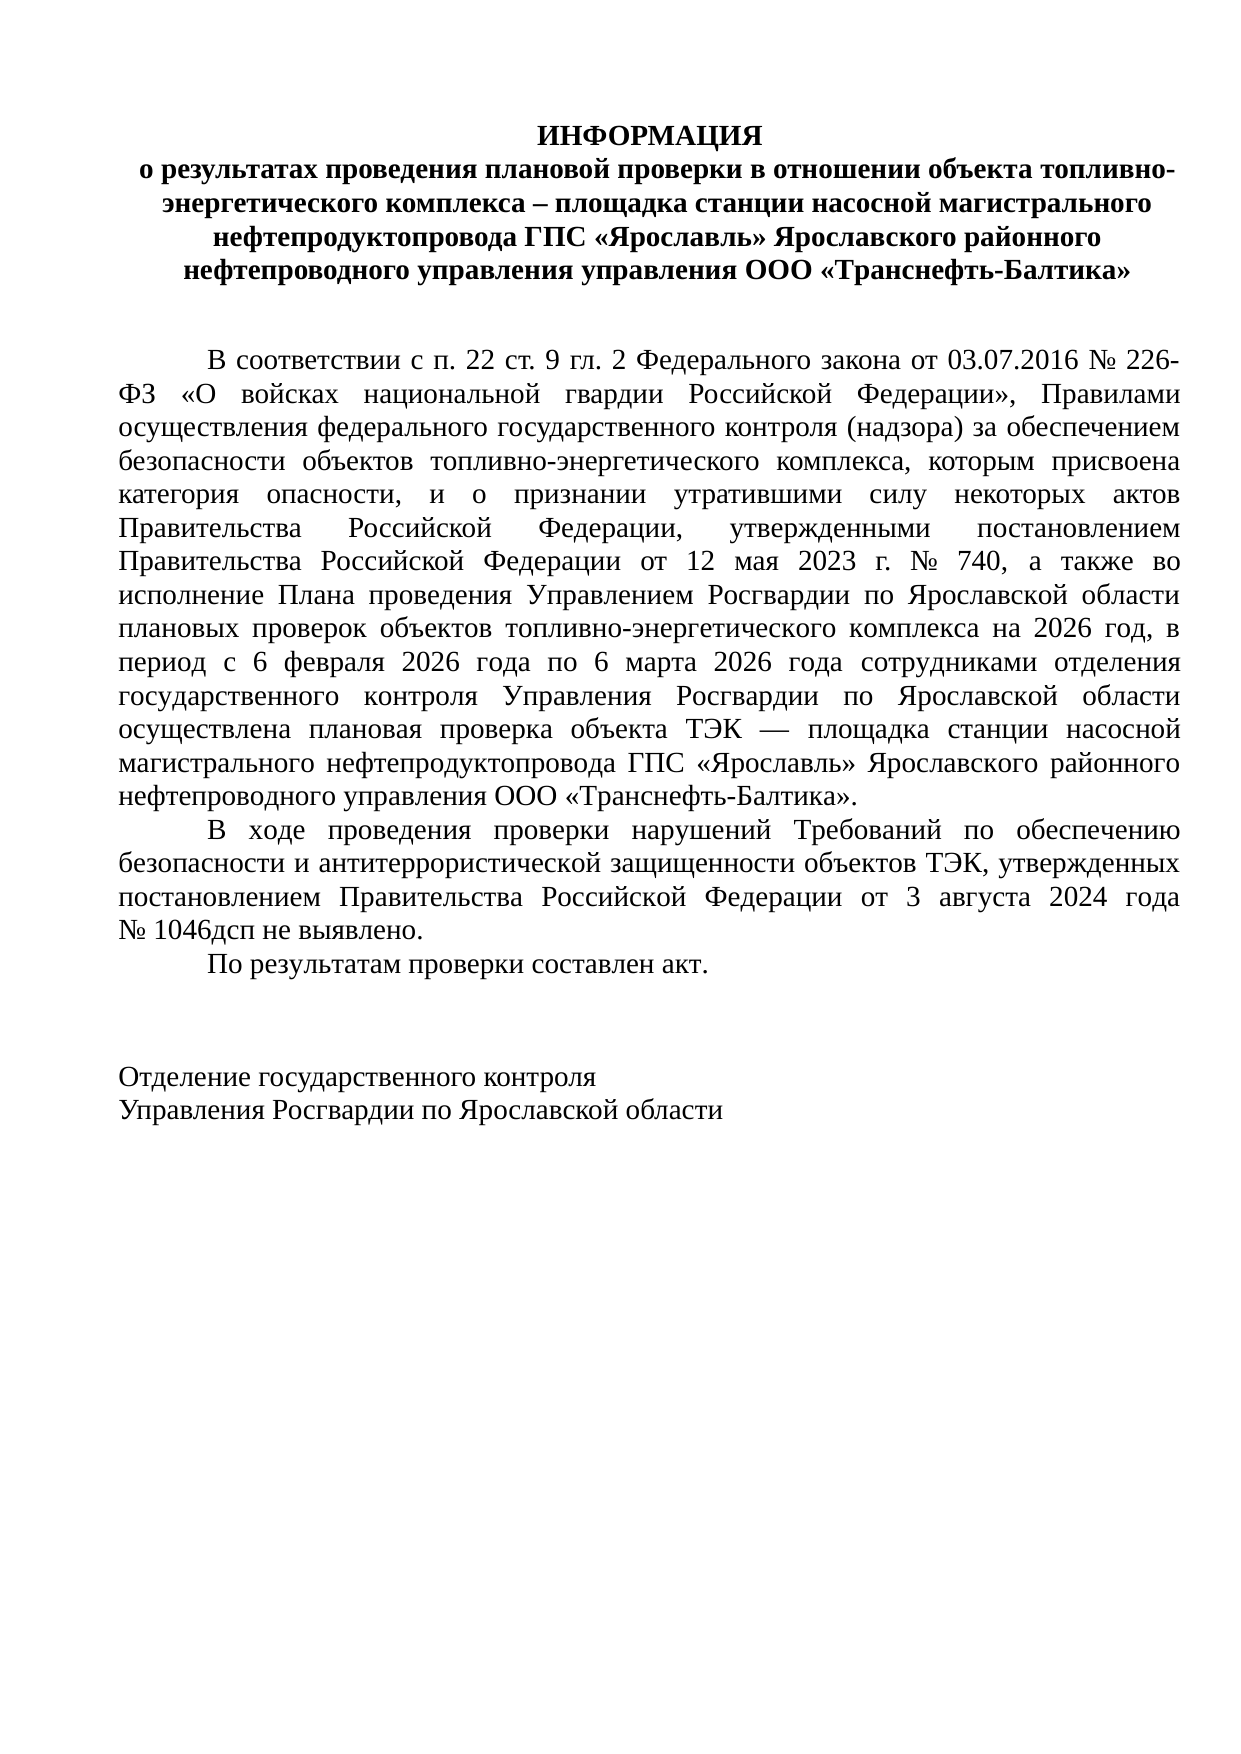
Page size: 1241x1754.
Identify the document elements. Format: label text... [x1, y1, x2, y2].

text По результатам проверки составлен акт. [118, 946, 1181, 979]
text Управления Росгвардии по Ярославской области [118, 1092, 1181, 1126]
text В ходе проведения проверки нарушений Требований по обеспечению безопасности и антитеррористической защищенности объектов ТЭК, утвержденных постановлением Правительства Российской Федерации от 3 августа 2024 года № 1046дсп не выявлено. [118, 812, 1181, 946]
text ИНФОРМАЦИЯ [118, 118, 1181, 152]
text Отделение государственного контроля [118, 1059, 1181, 1092]
text о результатах проведения плановой проверки в отношении объекта топливно-энергетического комплекса – площадка станции насосной магистрального нефтепродуктопровода ГПС «Ярославль» Ярославского районного нефтепроводного управления управления ООО «Транснефть-Балтика» [118, 152, 1196, 286]
text В соответствии с п. 22 ст. 9 гл. 2 Федерального закона от 03.07.2016 № 226-ФЗ «О войсках национальной гвардии Российской Федерации», Правилами осуществления федерального государственного контроля (надзора) за обеспечением безопасности объектов топливно-энергетического комплекса, которым присвоена категория опасности, и о признании утратившими силу некоторых актов Правительства Российской Федерации, утвержденными постановлением Правительства Российской Федерации от 12 мая 2023 г. № 740, а также во исполнение Плана проведения Управлением Росгвардии по Ярославской области плановых проверок объектов топливно-энергетического комплекса на 2026 год, в период с 6 февраля 2026 года по 6 марта 2026 года сотрудниками отделения государственного контроля Управления Росгвардии по Ярославской области осуществлена плановая проверка объекта ТЭК — площадка станции насосной магистрального нефтепродуктопровода ГПС «Ярославль» Ярославского районного нефтепроводного управления ООО «Транснефть-Балтика». [118, 342, 1181, 812]
